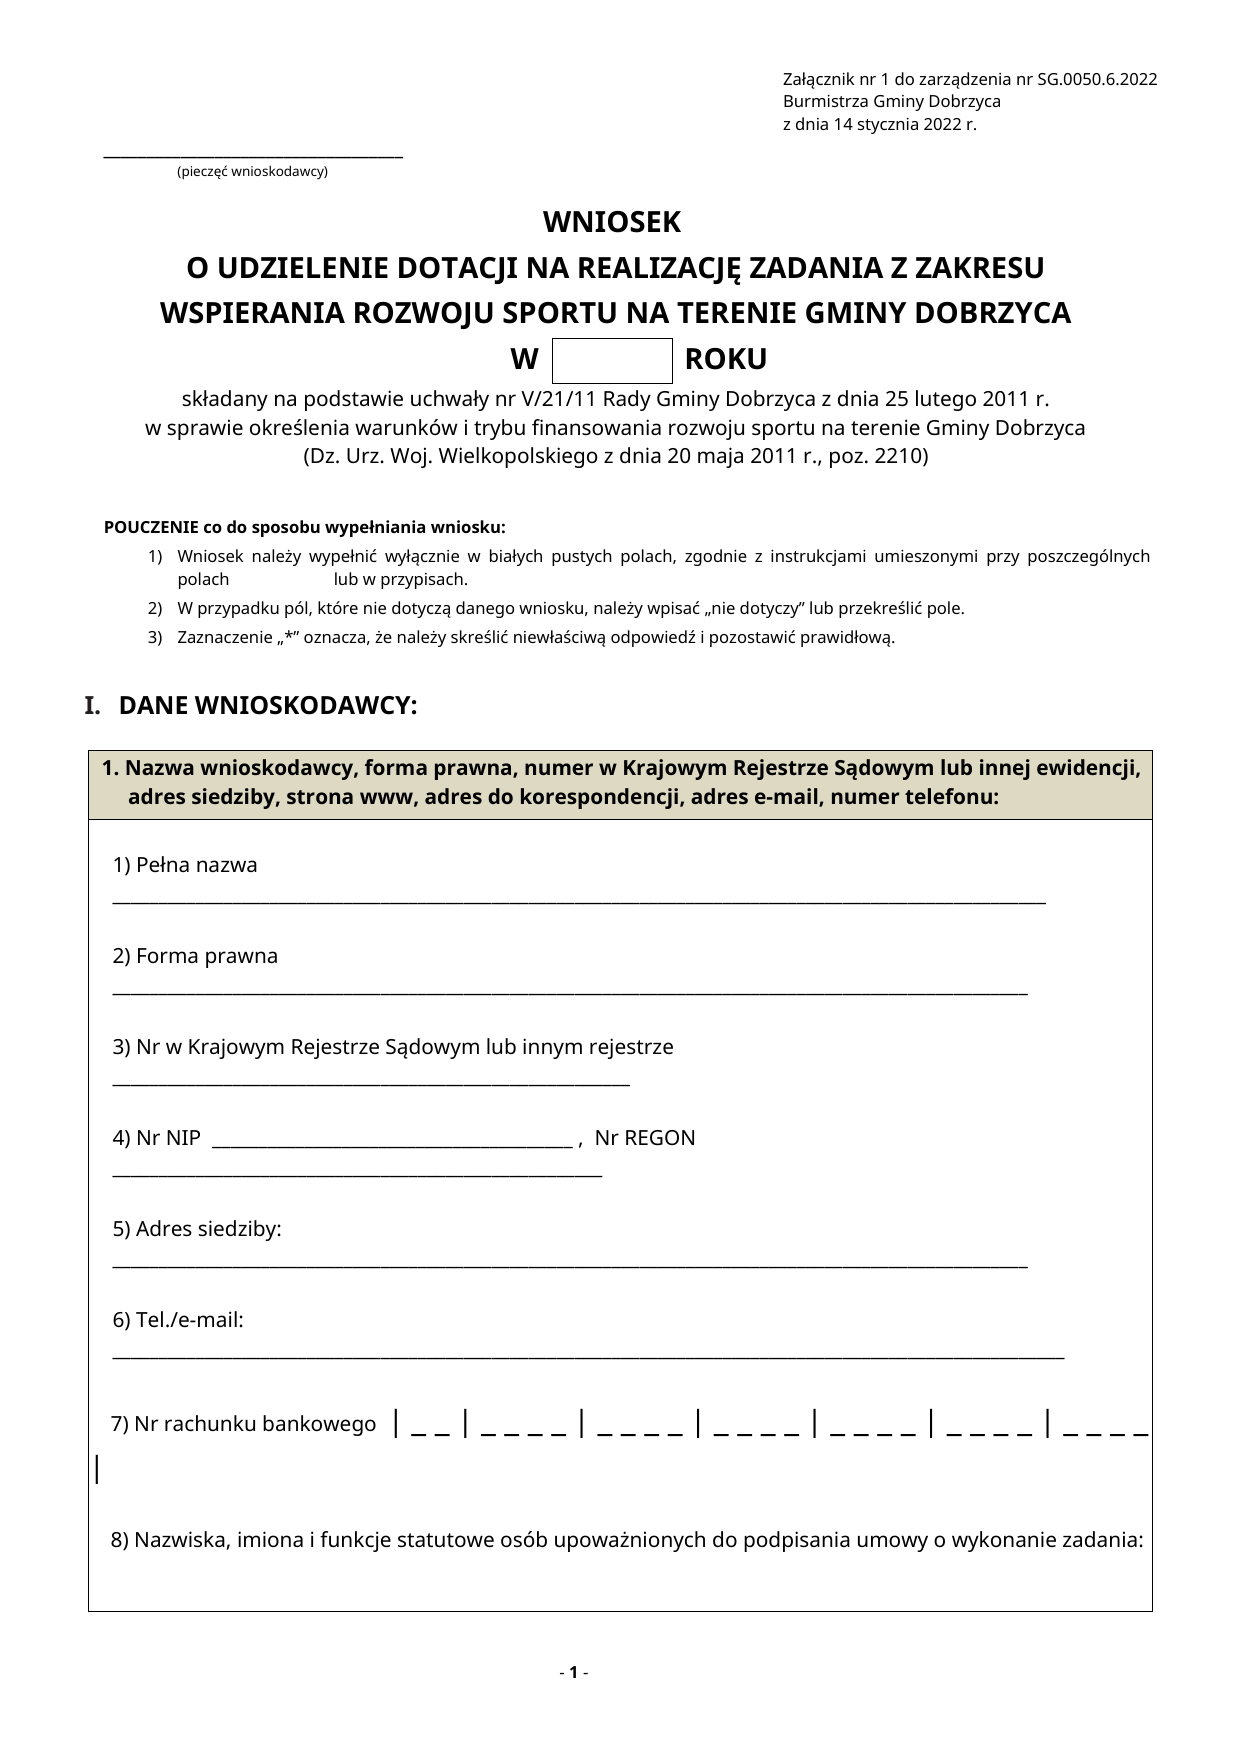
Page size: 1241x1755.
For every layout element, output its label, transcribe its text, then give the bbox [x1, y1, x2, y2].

text POUCZENIE co do sposobu wypełniania wniosku: [103, 516, 1152, 538]
text ___________________________________ [103, 133, 1128, 162]
text Burmistrza Gminy Dobrzyca [783, 90, 1179, 112]
table_cell W [89, 338, 552, 383]
text z dnia 14 stycznia 2022 r. [783, 112, 1179, 135]
text składany na podstawie uchwały nr V/21/11 Rady Gminy Dobrzyca z dnia 25 lutego 2011 r. w sprawie określenia warunków i trybu finansowania rozwoju sportu na terenie Gminy Dobrzyca (Dz. Urz. Woj. Wielkopolskiego z dnia 20 maja 2011 r., poz. 2210) [103, 384, 1128, 469]
list Zaznaczenie „*” oznacza, że należy skreślić niewłaściwą odpowiedź i pozostawić prawidłową. [148, 625, 1152, 648]
list W przypadku pól, które nie dotyczą danego wniosku, należy wpisać „nie dotyczy” lub przekreślić pole. [148, 596, 1152, 619]
text Załącznik nr 1 do zarządzenia nr SG.0050.6.2022 [783, 67, 1179, 90]
table_cell [553, 339, 672, 383]
table_cell ROKU [673, 338, 1152, 383]
table_header WNIOSEK O UDZIELENIE DOTACJI NA REALIZACJĘ ZADANIA Z ZAKRESU WSPIERANIA ROZWOJU SPORTU NA TERENIE GMINY DOBRZYCA [89, 202, 1152, 337]
text (pieczęć wnioskodawcy) [103, 162, 1128, 190]
table_cell 1) Pełna nazwa _____________________________________________________________________________________________________ 2) Forma prawna ___________________________________________________________________________________________________ 3) Nr w Krajowym Rejestrze Sądowym lub innym rejestrze ________________________________________________________ 4) Nr NIP _______________________________________ , Nr REGON _____________________________________________________ 5) Adres siedziby: ___________________________________________________________________________________________________ 6) Tel./e-mail: _______________________________________________________________________________________________________ 7) Nr rachunku bankowego | _ _ | _ _ _ _ | _ _ _ _ | _ _ _ _ | _ _ _ _ | _ _ _ _ | _ _ _ _ | 8) Nazwiska, imiona i funkcje statutowe osób upoważnionych do podpisania umowy o wykonanie zadania: [89, 820, 1152, 1611]
list DANE WNIOSKODAWCY: [101, 687, 1152, 722]
list Wniosek należy wypełnić wyłącznie w białych pustych polach, zgodnie z instrukcjami umieszonymi przy poszczególnych polach lub w przypisach. [148, 545, 1152, 590]
table_header 1. Nazwa wnioskodawcy, forma prawna, numer w Krajowym Rejestrze Sądowym lub innej ewidencji, adres siedziby, strona www, adres do korespondencji, adres e-mail, numer telefonu: [89, 751, 1152, 819]
